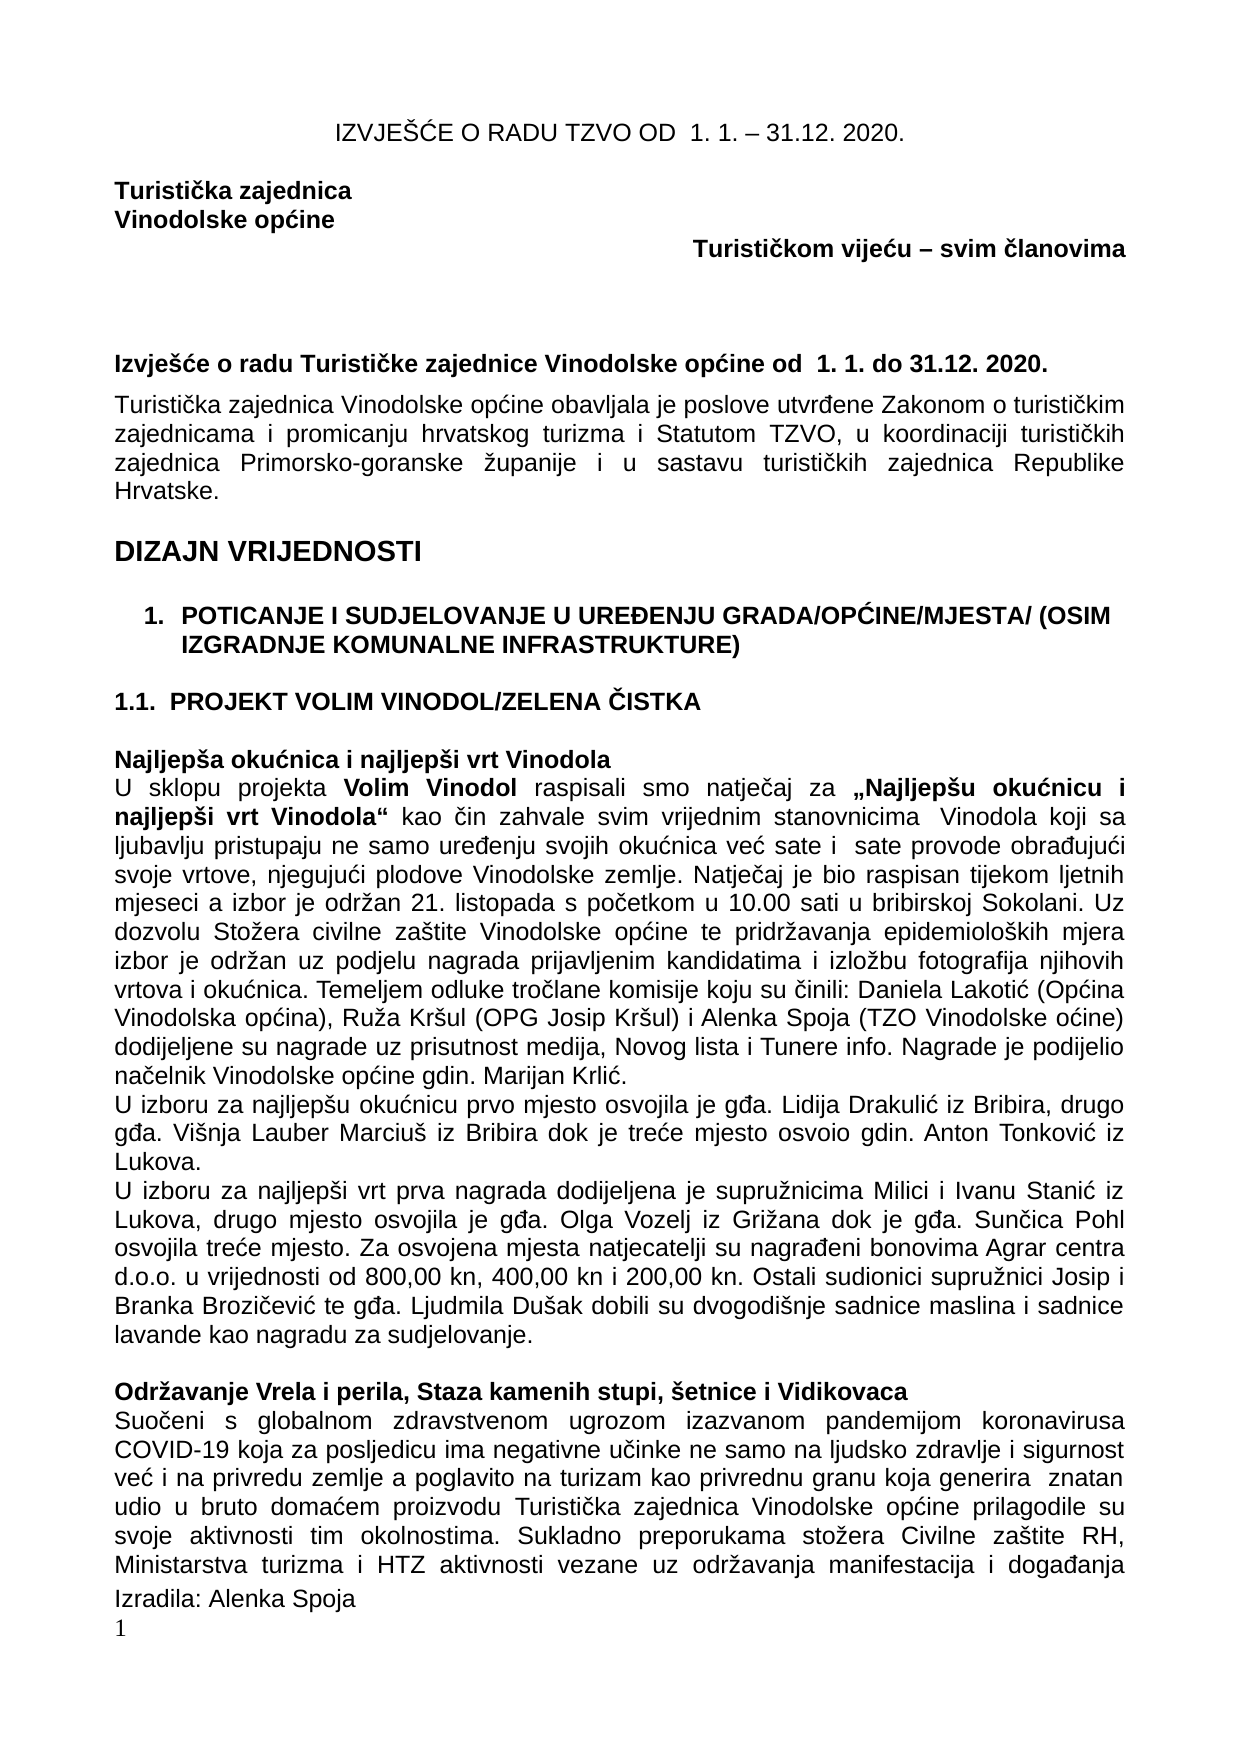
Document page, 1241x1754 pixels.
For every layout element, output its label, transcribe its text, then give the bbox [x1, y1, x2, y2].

text U sklopu projekta Volim Vinodol raspisali smo natječaj za „Najljepšu okućnicu i najljepši vrt Vinodola“ kao čin zahvale svim vrijednim stanovnicima Vinodola koji sa ljubavlju pristupaju ne samo uređenju svojih okućnica već sate i sate provode obrađujući svoje vrtove, njegujući plodove Vinodolske zemlje. Natječaj je bio raspisan tijekom ljetnih mjeseci a izbor je održan 21. listopada s početkom u 10.00 sati u bribirskoj Sokolani. Uz dozvolu Stožera civilne zaštite Vinodolske općine te pridržavanja epidemioloških mjera izbor je održan uz podjelu nagrada prijavljenim kandidatima i izložbu fotografija njihovih vrtova i okućnica. Temeljem odluke tročlane komisije koju su činili: Daniela Lakotić (Općina Vinodolska općina), Ruža Kršul (OPG Josip Kršul) i Alenka Spoja (TZO Vinodolske oćine) dodijeljene su nagrade uz prisutnost medija, Novog lista i Tunere info. Nagrade je podijelio načelnik Vinodolske općine gdin. Marijan Krlić. [114, 773, 1126, 1090]
text Turistička zajednica Vinodolske općine obavljala je poslove utvrđene Zakonom o turističkim zajednicama i promicanju hrvatskog turizma i Statutom TZVO, u koordinaciji turističkih zajednica Primorsko-goranske županije i u sastavu turističkih zajednica Republike Hrvatske. [114, 390, 1126, 505]
text U izboru za najljepšu okućnicu prvo mjesto osvojila je gđa. Lidija Drakulić iz Bribira, drugo gđa. Višnja Lauber Marciuš iz Bribira dok je treće mjesto osvoio gdin. Anton Tonković iz Lukova. [114, 1090, 1126, 1176]
text Održavanje Vrela i perila, Staza kamenih stupi, šetnice i Vidikovaca [114, 1377, 1126, 1406]
list POTICANJE I SUDJELOVANJE U UREĐENJU GRADA/OPĆINE/MJESTA/ (OSIM IZGRADNJE KOMUNALNE INFRASTRUKTURE) [143, 601, 1126, 658]
text Najljepša okućnica i najljepši vrt Vinodola [114, 745, 1126, 773]
subtitle Vinodolske općine [114, 205, 1126, 234]
text Izvješće o radu Turističke zajednice Vinodolske općine od 1. 1. do 31.12. 2020. [114, 349, 1126, 378]
text Suočeni s globalnom zdravstvenom ugrozom izazvanom pandemijom koronavirusa COVID-19 koja za posljedicu ima negativne učinke ne samo na ljudsko zdravlje i sigurnost već i na privredu zemlje a poglavito na turizam kao privrednu granu koja generira znatan udio u bruto domaćem proizvodu Turistička zajednica Vinodolske općine prilagodile su svoje aktivnosti tim okolnostima. Sukladno preporukama stožera Civilne zaštite RH, Ministarstva turizma i HTZ aktivnosti vezane uz održavanja manifestacija i događanja [114, 1406, 1126, 1578]
text U izboru za najljepši vrt prva nagrada dodijeljena je supružnicima Milici i Ivanu Stanić iz Lukova, drugo mjesto osvojila je gđa. Olga Vozelj iz Grižana dok je gđa. Sunčica Pohl osvojila treće mjesto. Za osvojena mjesta natjecatelji su nagrađeni bonovima Agrar centra d.o.o. u vrijednosti od 800,00 kn, 400,00 kn i 200,00 kn. Ostali sudionici supružnici Josip i Branka Brozičević te gđa. Ljudmila Dušak dobili su dvogodišnje sadnice maslina i sadnice lavande kao nagradu za sudjelovanje. [114, 1176, 1126, 1348]
text Turističkom vijeću – svim članovima [114, 234, 1126, 263]
text DIZAJN VRIJEDNOSTI [114, 534, 1126, 567]
subtitle 1.1. PROJEKT VOLIM VINODOL/ZELENA ČISTKA [114, 687, 1126, 716]
text Turistička zajednica [114, 176, 1126, 205]
